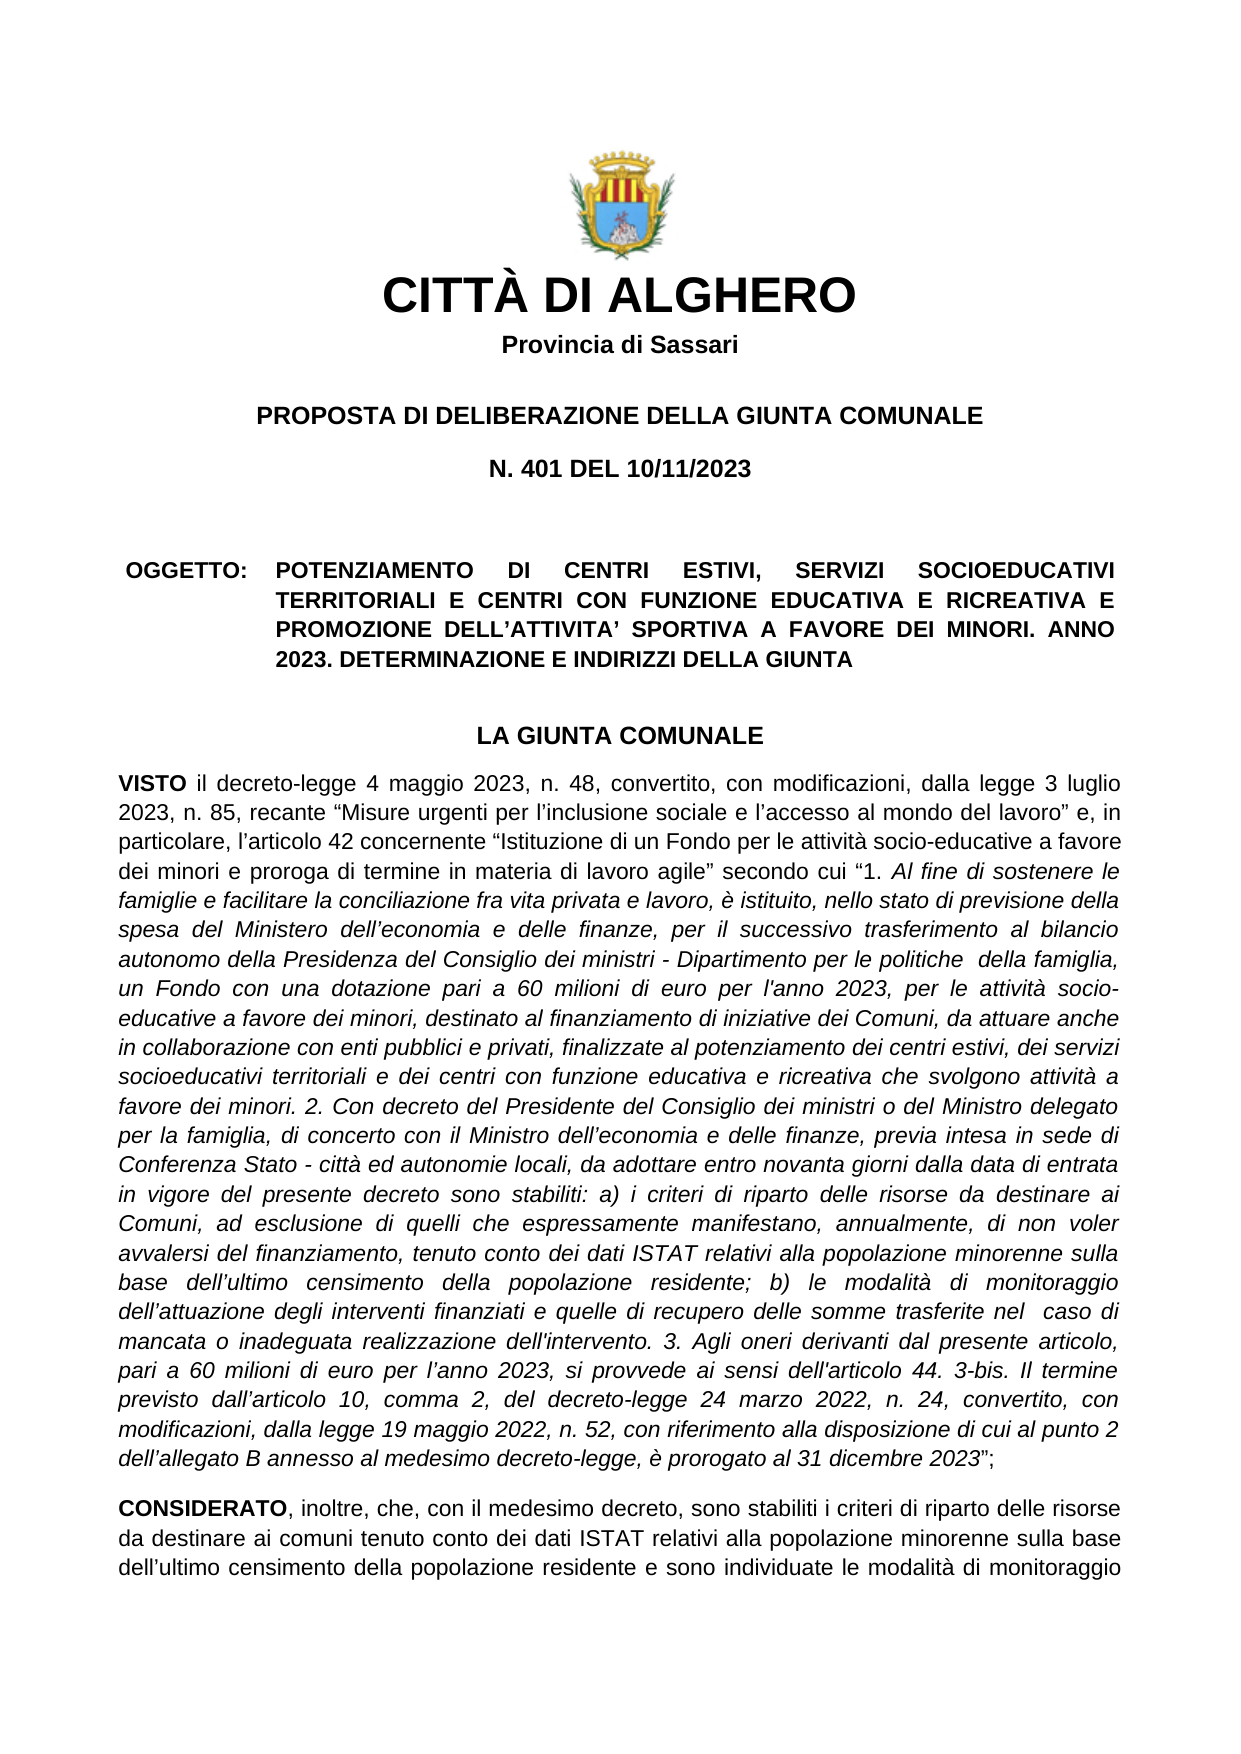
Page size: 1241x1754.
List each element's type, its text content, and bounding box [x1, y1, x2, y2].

subtitle PROPOSTA DI DELIBERAZIONE DELLA GIUNTA COMUNALE [118, 402, 1122, 430]
text LA GIUNTA COMUNALE [118, 722, 1122, 750]
table_header POTENZIAMENTO DI CENTRI ESTIVI, SERVIZI SOCIOEDUCATIVI TERRITORIALI E CENTRI CON FUNZIONE EDUCATIVA E RICREATIVA E PROMOZIONE DELL’ATTIVITA’ SPORTIVA A FAVORE DEI MINORI. ANNO 2023. DETERMINAZIONE E INDIRIZZI DELLA GIUNTA [268, 558, 1123, 672]
text Provincia di Sassari [118, 331, 1122, 359]
table_header OGGETTO: [118, 558, 268, 672]
text VISTO il decreto-legge 4 maggio 2023, n. 48, convertito, con modificazioni, dalla legge 3 luglio 2023, n. 85, recante “Misure urgenti per l’inclusione sociale e l’accesso al mondo del lavoro” e, in particolare, l’articolo 42 concernente “Istituzione di un Fondo per le attività socio-educative a favore dei minori e proroga di termine in materia di lavoro agile” secondo cui “1. Al fine di sostenere le famiglie e facilitare la conciliazione fra vita privata e lavoro, è istituito, nello stato di previsione della spesa del Ministero dell’economia e delle finanze, per il successivo trasferimento al bilancio autonomo della Presidenza del Consiglio dei ministri - Dipartimento per le politiche della famiglia, un Fondo con una dotazione pari a 60 milioni di euro per l'anno 2023, per le attività socio-educative a favore dei minori, destinato al finanziamento di iniziative dei Comuni, da attuare anche in collaborazione con enti pubblici e privati, finalizzate al potenziamento dei centri estivi, dei servizi socioeducativi territoriali e dei centri con funzione educativa e ricreativa che svolgono attività a favore dei minori. 2. Con decreto del Presidente del Consiglio dei ministri o del Ministro delegato per la famiglia, di concerto con il Ministro dell’economia e delle finanze, previa intesa in sede di Conferenza Stato - città ed autonomie locali, da adottare entro novanta giorni dalla data di entrata in vigore del presente decreto sono stabiliti: a) i criteri di riparto delle risorse da destinare ai Comuni, ad esclusione di quelli che espressamente manifestano, annualmente, di non voler avvalersi del finanziamento, tenuto conto dei dati ISTAT relativi alla popolazione minorenne sulla base dell’ultimo censimento della popolazione residente; b) le modalità di monitoraggio dell’attuazione degli interventi finanziati e quelle di recupero delle somme trasferite nel caso di mancata o inadeguata realizzazione dell'intervento. 3. Agli oneri derivanti dal presente articolo, pari a 60 milioni di euro per l’anno 2023, si provvede ai sensi dell'articolo 44. 3-bis. Il termine previsto dall’articolo 10, comma 2, del decreto-legge 24 marzo 2022, n. 24, convertito, con modificazioni, dalla legge 19 maggio 2022, n. 52, con riferimento alla disposizione di cui al punto 2 dell’allegato B annesso al medesimo decreto-legge, è prorogato al 31 dicembre 2023”; [118, 770, 1122, 1471]
subtitle CITTÀ DI ALGHERO [118, 267, 1122, 323]
picture [561, 147, 679, 264]
subtitle N. 401 DEL 10/11/2023 [118, 455, 1122, 483]
text CONSIDERATO, inoltre, che, con il medesimo decreto, sono stabiliti i criteri di riparto delle risorse da destinare ai comuni tenuto conto dei dati ISTAT relativi alla popolazione minorenne sulla base dell’ultimo censimento della popolazione residente e sono individuate le modalità di monitoraggio [118, 1496, 1122, 1580]
